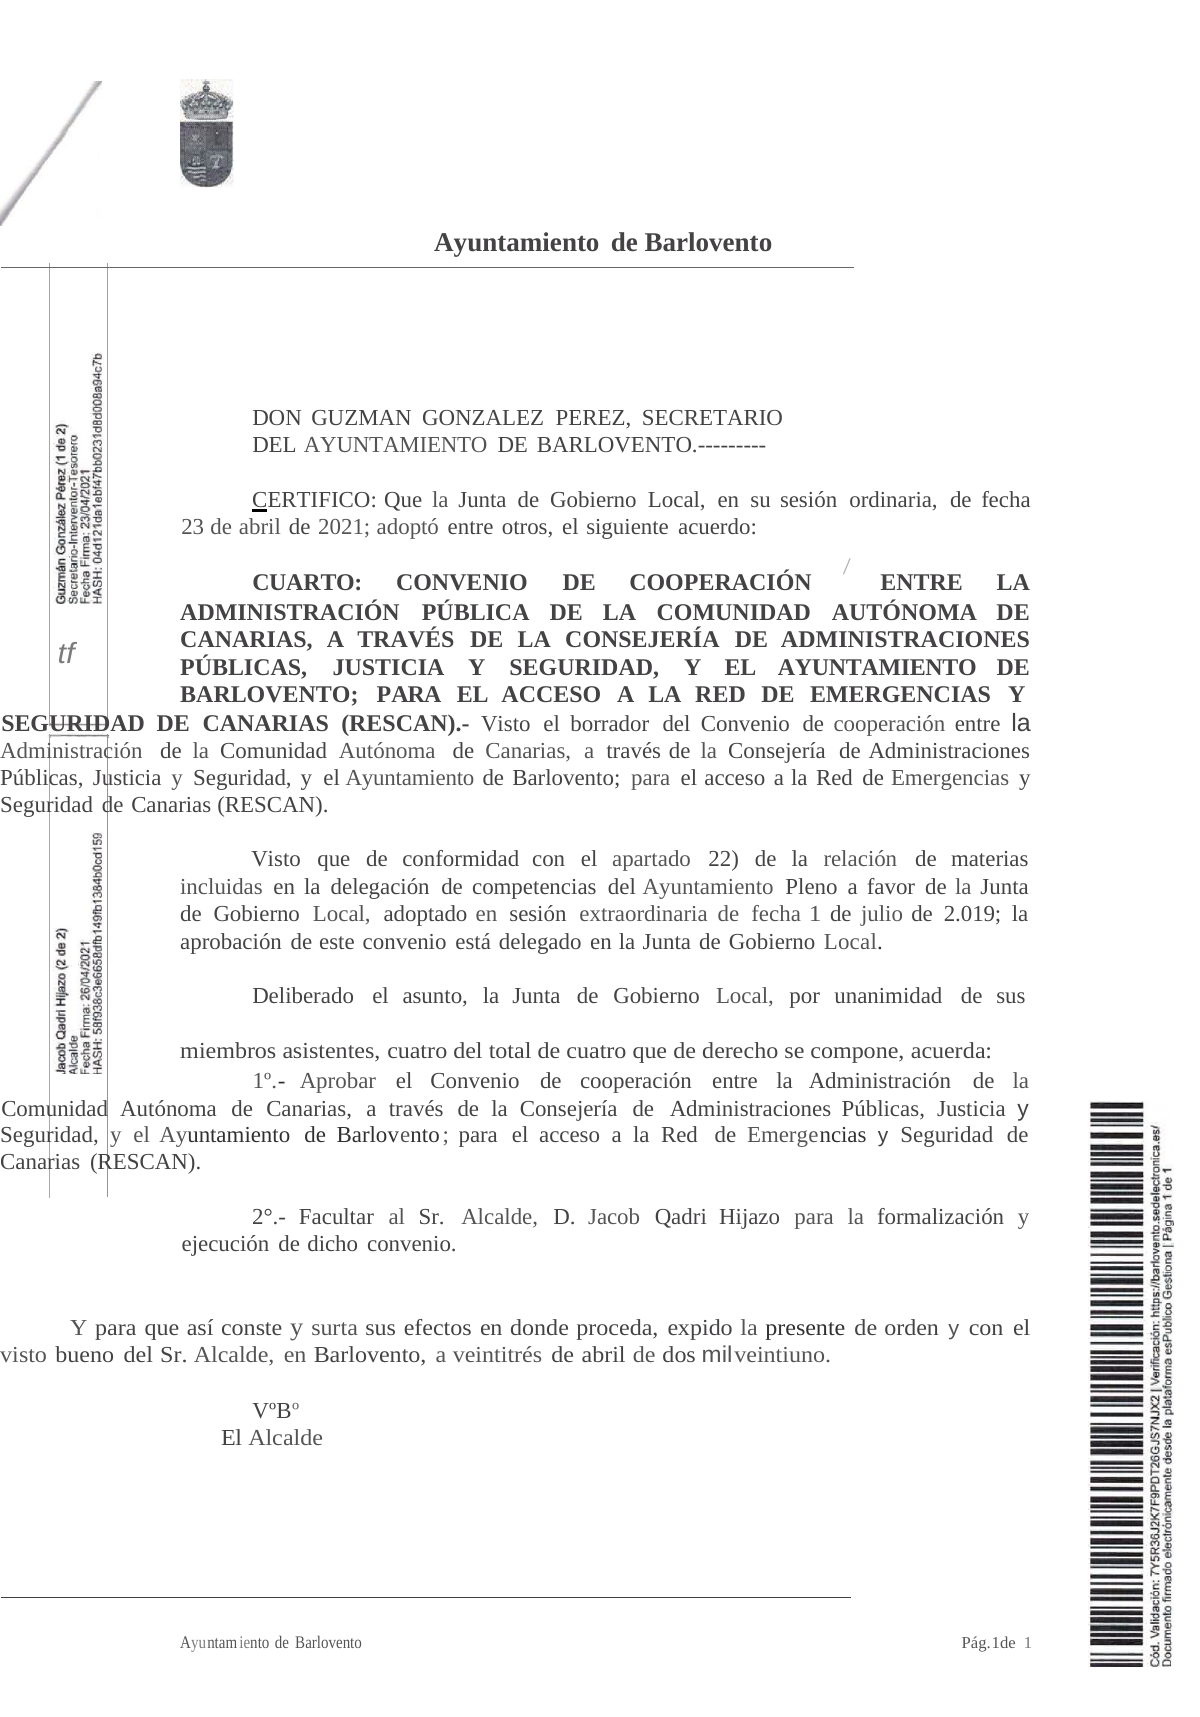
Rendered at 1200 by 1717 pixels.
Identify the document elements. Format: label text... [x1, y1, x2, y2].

text CUARTO: CONVENIO DE COOPERACIÓN / ENTRE LA ADMINISTRACIÓN PÚBLICA DE LA COMUNIDAD AUTÓNOMA DE CANARIAS, A TRAVÉS DE LA CONSEJERÍA DE ADMINISTRACIONES PÚBLICAS, JUSTICIA Y SEGURIDAD, Y EL AYUNTAMIENTO DE BARLOVENTO; PARA EL ACCESO A LA RED DE EMERGENCIAS Y [180, 556, 1030, 708]
text 1º.- Aprobar el Convenio de cooperación entre la Administración de la [181, 1071, 1185, 1093]
text Comunidad Autónoma de Canarias, a través de la Consejería de Administraciones Públicas, Justicia y Seguridad, y el Ayuntamiento de Barlovento; para el acceso a la Red de Emergencias y Seguridad de Canarias (RESCAN). [108, 1094, 1029, 1175]
text El Alcalde [0, 1424, 543, 1451]
text Comunidad Autónoma de Canarias, a través de la Consejería de Administraciones Públicas, Justicia y Seguridad, y el Ayuntamiento de Barlovento; para el acceso a la Red de Emergencias y Seguridad de Canarias (RESCAN). [50, 1094, 107, 1175]
text 2°.- Facultar al Sr. Alcalde, D. Jacob Qadri Hijazo para la formalización y ejecución de dicho convenio. [181, 1203, 1029, 1257]
text Ayuntamiento de Barlovento [252, 226, 1185, 257]
text CERTIFICO: Que la Junta de Gobierno Local, en su sesión ordinaria, de fecha 23 de abril de 2021; adoptó entre otros, el siguiente acuerdo: [181, 486, 1031, 539]
text miembros asistentes, cuatro del total de cuatro que de derecho se compone, acuerda: - [180, 1008, 1185, 1071]
text Y para que así conste y surta sus efectos en donde proceda, expido la presente de orden y con el visto bueno del Sr. Alcalde, en Barlovento, a veintitrés de abril de dos milveintiuno. [0, 1312, 1030, 1368]
text Ayuntamiento de Barlovento Pág.1de 1 [180, 1632, 1088, 1652]
text SEGURIDAD DE CANARIAS (RESCAN).- Visto el borrador del Convenio de cooperación entre la Administración de la Comunidad Autónoma de Canarias, a través de la Consejería de Administraciones Públicas, Justicia y Seguridad, y el Ayuntamiento de Barlovento; para el acceso a la Red de Emergencias y Seguridad de Canarias (RESCAN). [108, 708, 1031, 817]
text [1174, 1397, 1185, 1423]
text Deliberado el asunto, la Junta de Gobierno Local, por unanimidad de sus [252, 983, 1185, 1008]
text DON GUZMAN GONZALEZ PEREZ, SECRETARIO DEL AYUNTAMIENTO DE BARLOVENTO.--------- [252, 403, 785, 457]
text VºBº [252, 1397, 1088, 1423]
text Visto que de conformidad con el apartado 22) de la relación de materias incluidas en la delegación de competencias del Ayuntamiento Pleno a favor de la Junta de Gobierno Local, adoptado en sesión extraordinaria de fecha 1 de julio de 2.019; la aprobación de este convenio está delegado en la Junta de Gobierno Local. [180, 845, 1029, 954]
